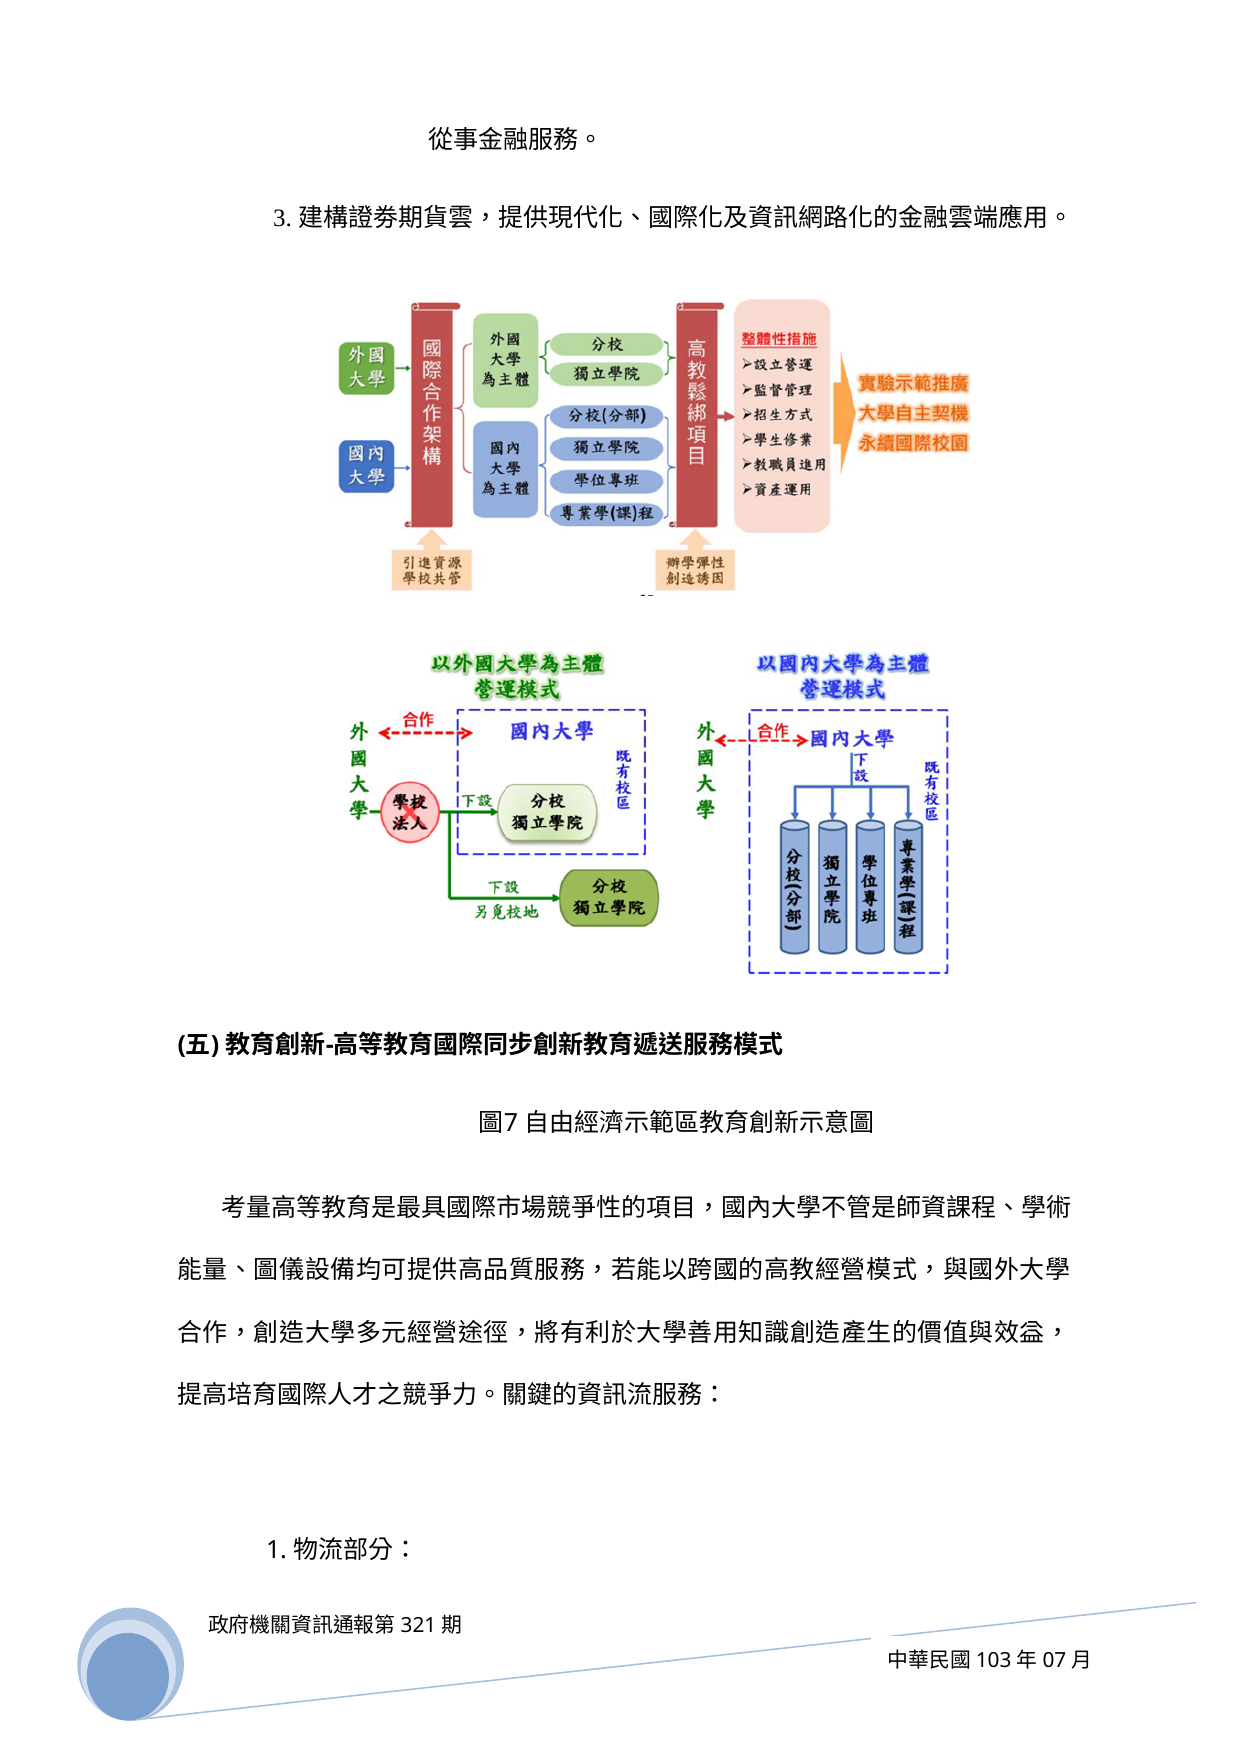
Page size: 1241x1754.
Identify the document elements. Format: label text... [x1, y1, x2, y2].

text 考量高等教育是最具國際市場競爭性的項目，國內大學不管是師資課程、學術能量、圖儀設備均可提供高品質服務，若能以跨國的高教經營模式，與國外大學合作，創造大學多元經營途徑，將有利於大學善用知識創造產生的價值與效益，提高培育國際人才之競爭力。關鍵的資訊流服務： [177, 1164, 1073, 1414]
list 物流部分： [266, 1506, 1073, 1569]
text 圖7 自由經濟示範區教育創新示意圖 [295, 1079, 1058, 1141]
text (五) 教育創新-高等教育國際同步創新教育遞送服務模式 [177, 251, 1073, 1064]
list 從事金融服務。 [273, 96, 1073, 159]
list 建構證劵期貨雲，提供現代化、國際化及資訊網路化的金融雲端應用。 [273, 174, 1073, 236]
